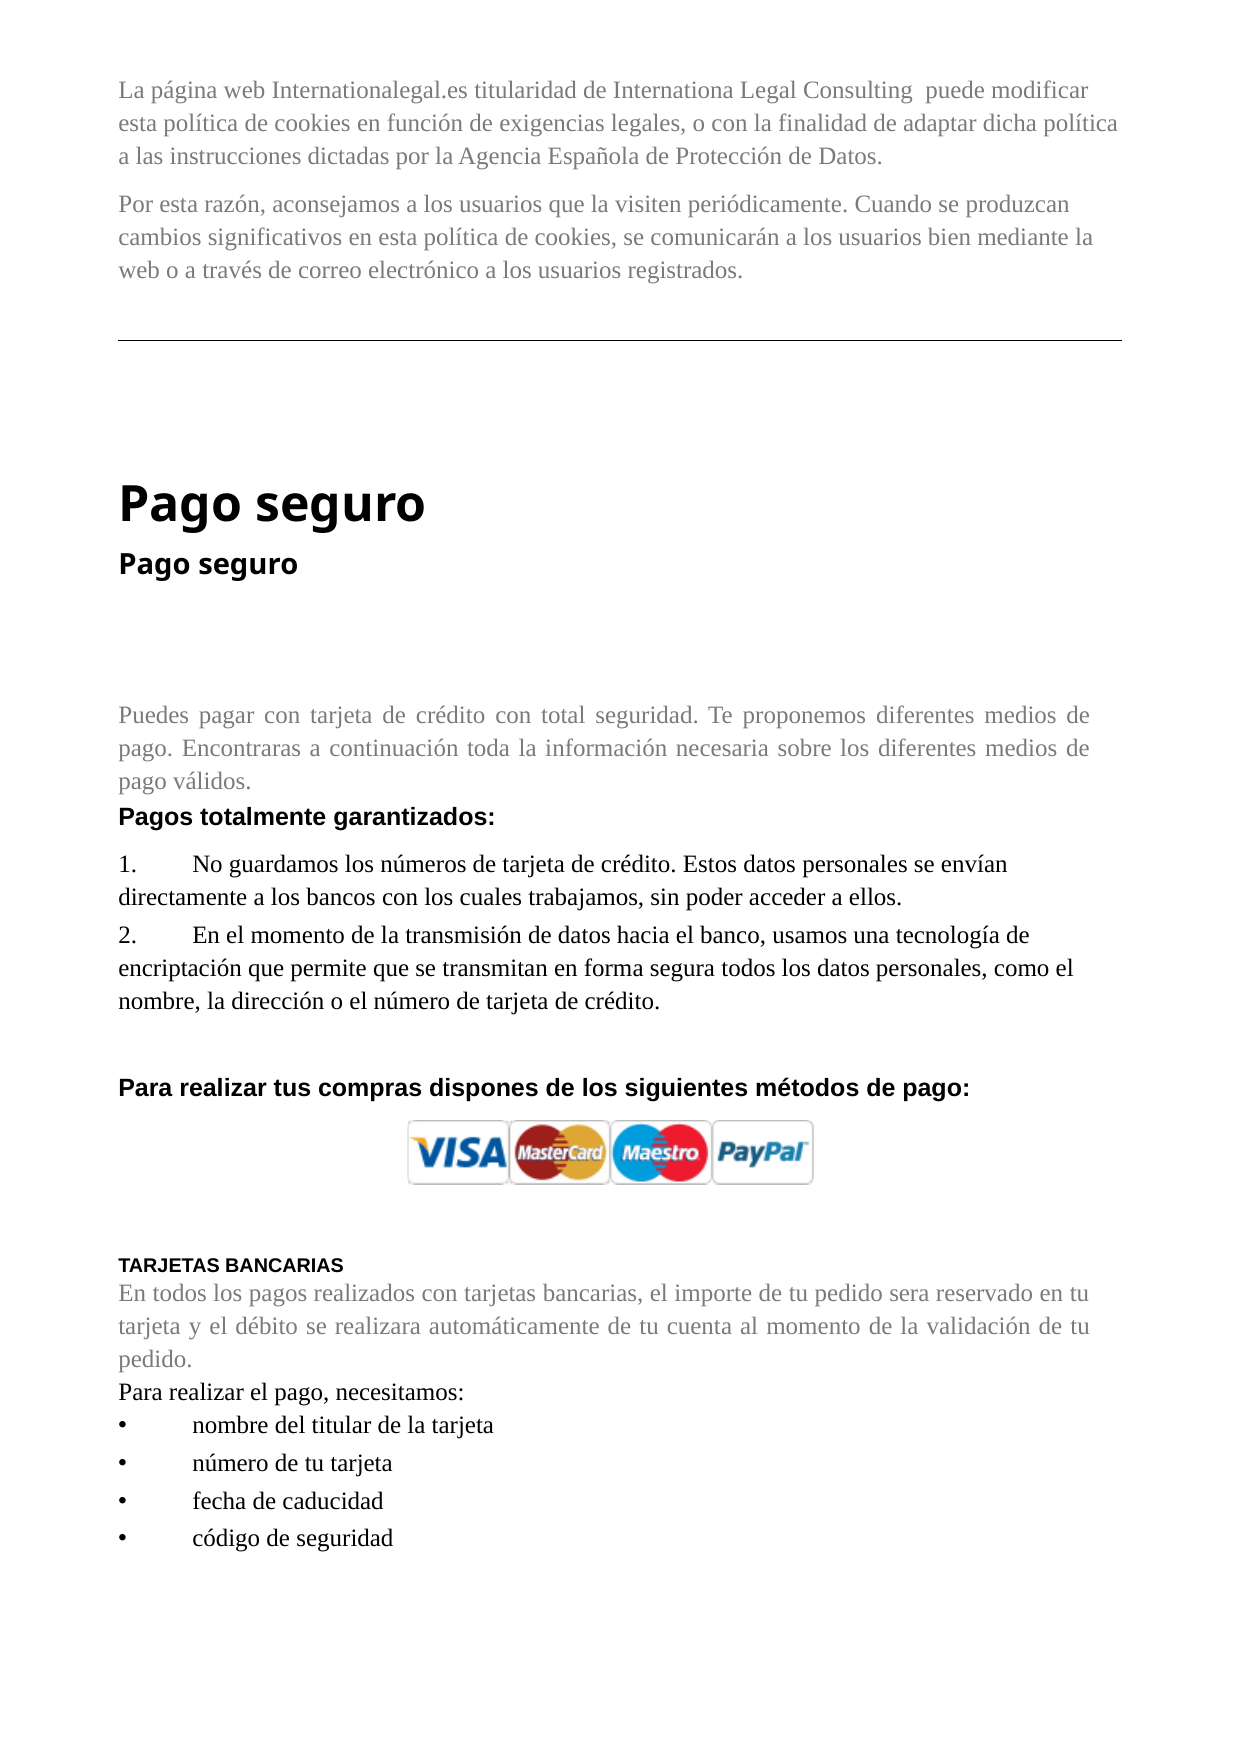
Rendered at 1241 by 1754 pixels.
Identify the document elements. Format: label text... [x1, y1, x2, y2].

list fecha de caducidad [118, 1486, 1091, 1514]
subtitle TARJETAS BANCARIAS [118, 1253, 1091, 1276]
list código de seguridad [118, 1523, 1091, 1552]
text Por esta razón, aconsejamos a los usuarios que la visiten periódicamente. Cuando se produzcan cambios significativos en esta política de cookies, se comunicarán a los usuarios bien mediante la web o a través de correo electrónico a los usuarios registrados. [118, 189, 1122, 283]
text La página web Internationalegal.es titularidad de Internationa Legal Consulting puede modificar esta política de cookies en función de exigencias legales, o con la finalidad de adaptar dicha política a las instrucciones dictadas por la Agencia Española de Protección de Datos. [118, 75, 1122, 170]
subtitle Pago seguro [118, 468, 1122, 536]
subtitle Para realizar tus compras dispones de los siguientes métodos de pago: [118, 1071, 1091, 1102]
list En el momento de la transmisión de datos hacia el banco, usamos una tecnología de encriptación que permite que se transmitan en forma segura todos los datos personales, como el nombre, la dirección o el número de tarjeta de crédito. [118, 920, 1091, 1015]
subtitle Pago seguro [118, 543, 1122, 583]
text Puedes pagar con tarjeta de crédito con total seguridad. Te proponemos diferentes medios de pago. Encontraras a continuación toda la información necesaria sobre los diferentes medios de pago válidos. [118, 700, 1091, 795]
list número de tu tarjeta [118, 1448, 1091, 1477]
text Para realizar el pago, necesitamos: [118, 1377, 1091, 1406]
subtitle Pagos totalmente garantizados: [118, 799, 1091, 831]
list No guardamos los números de tarjeta de crédito. Estos datos personales se envían directamente a los bancos con los cuales trabajamos, sin poder acceder a ellos. [118, 849, 1091, 911]
text En todos los pagos realizados con tarjetas bancarias, el importe de tu pedido sera reservado en tu tarjeta y el débito se realizara automáticamente de tu cuenta al momento de la validación de tu pedido. [118, 1278, 1091, 1373]
list nombre del titular de la tarjeta [118, 1410, 1091, 1439]
